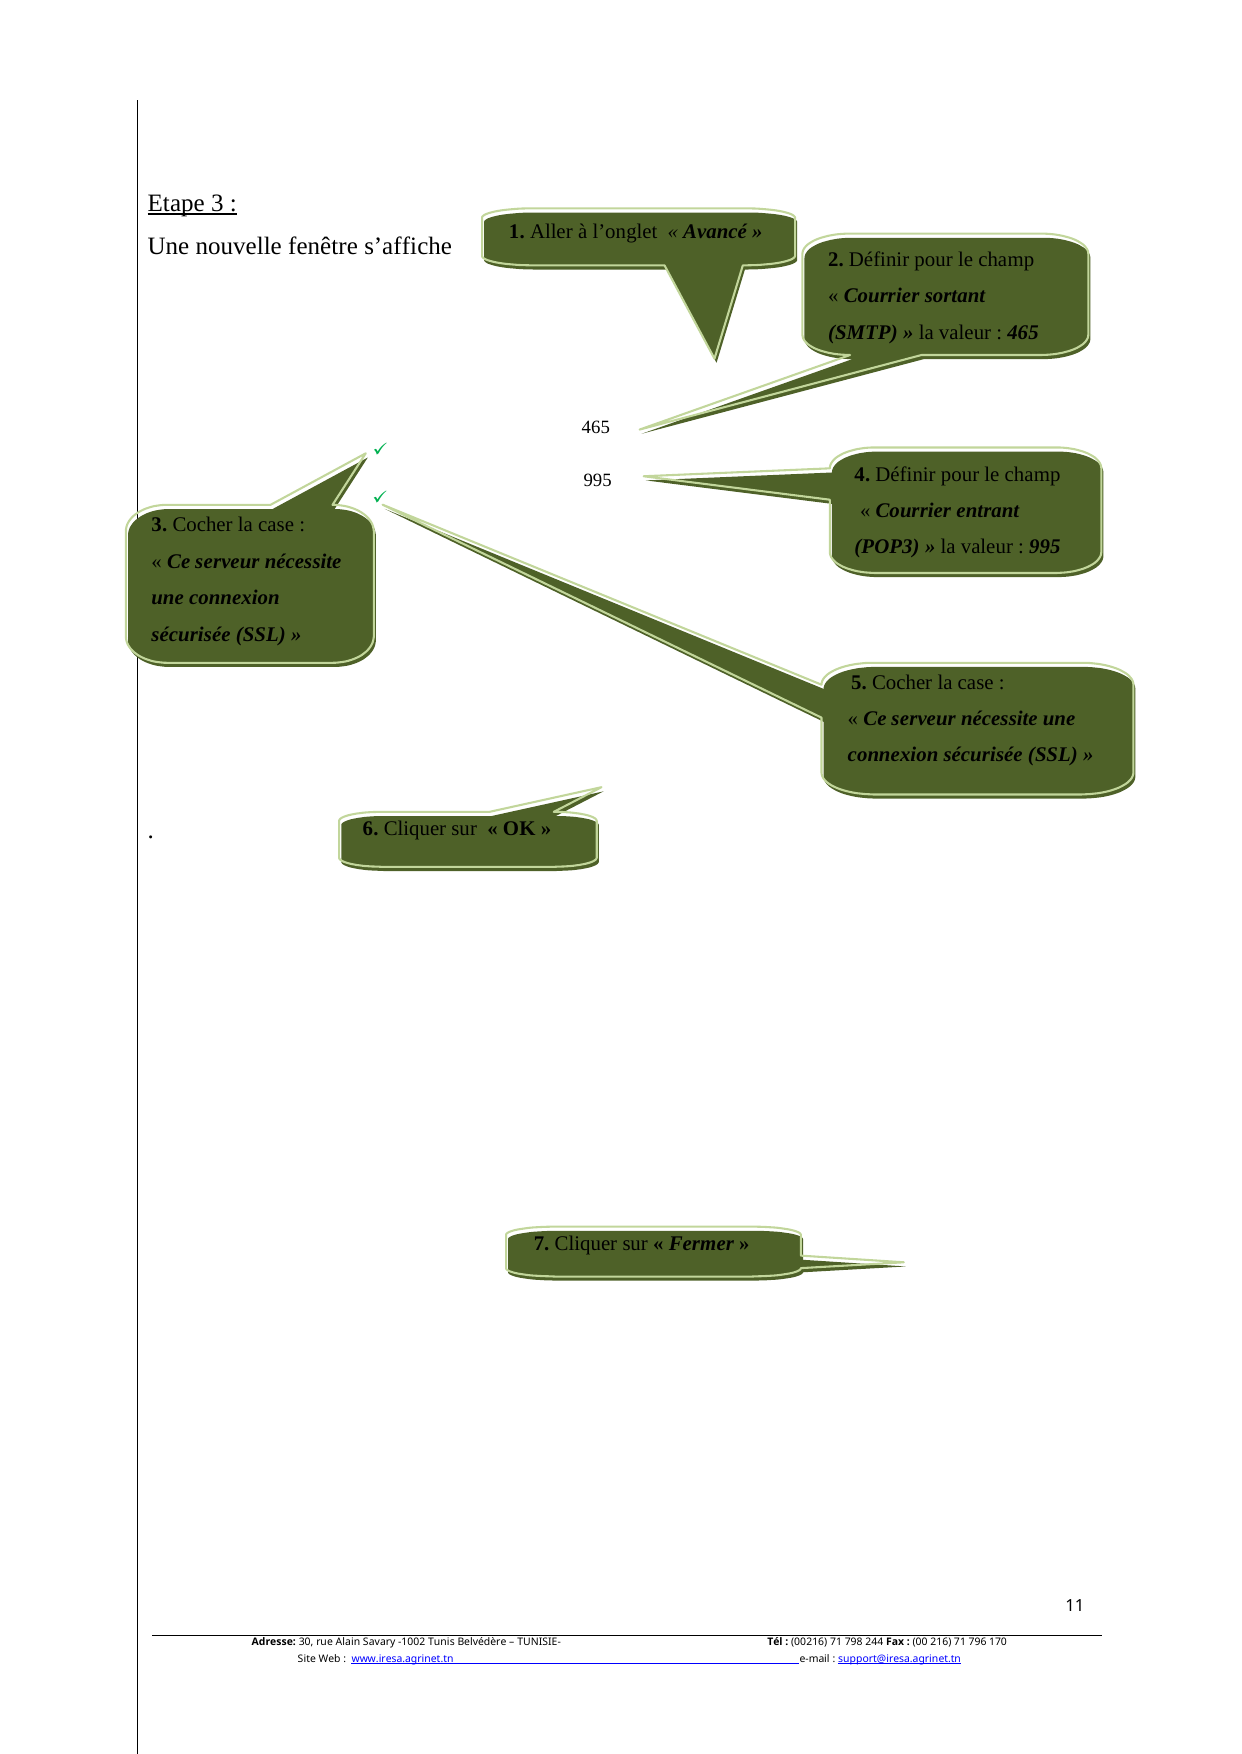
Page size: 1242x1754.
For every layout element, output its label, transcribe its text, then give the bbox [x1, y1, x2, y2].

text 995 [583, 469, 619, 490]
text 5. Cocher la case : [138, 670, 764, 694]
text [151, 492, 302, 509]
text 465 [581, 416, 617, 438]
text  [339, 492, 387, 509]
text 3. Cocher la case : [365, 512, 388, 536]
text Etape 3 : [147, 188, 453, 217]
text . 6. Cliquer sur « OK » [591, 814, 1106, 843]
text . 6. Cliquer sur « OK » [147, 814, 345, 843]
text Adresse: 30, rue Alain Savary -1002 Tunis Belvédère – TUNISIE- Tél : (00216) 71 798 244 Fax : (00 216) 71 796 170 [226, 1636, 1032, 1648]
text [138, 492, 290, 509]
text 5. Cocher la case : [791, 670, 830, 682]
text « Courrier sortant [1091, 283, 1106, 307]
text Une nouvelle fenêtre s’affiche [147, 231, 458, 260]
text 11 [138, 1595, 1084, 1614]
text Site Web : www.iresa.agrinet.tn e-mail : support@iresa.agrinet.tn [286, 1651, 973, 1665]
text  [138, 445, 388, 462]
